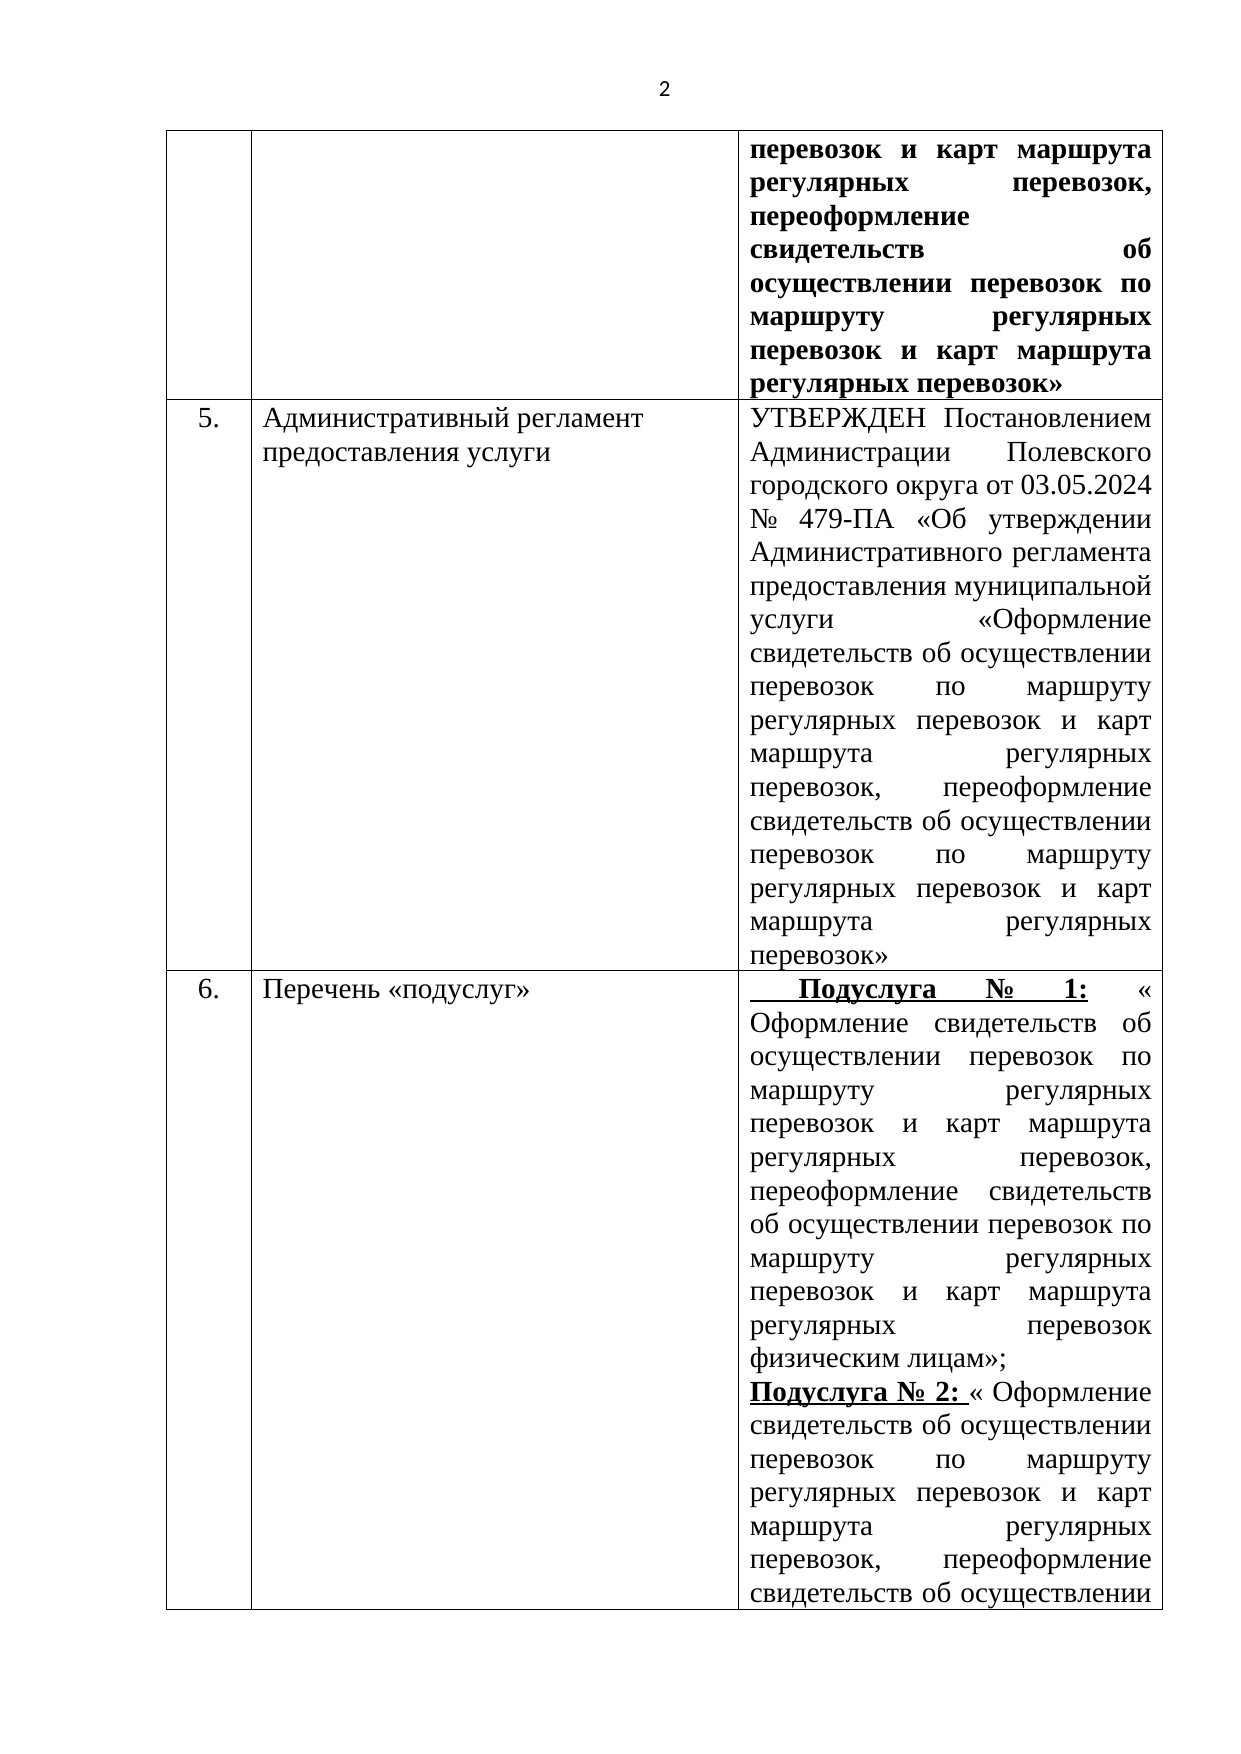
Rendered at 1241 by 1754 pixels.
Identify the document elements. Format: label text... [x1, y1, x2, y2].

table_cell Административный регламент предоставления услуги [252, 400, 738, 970]
table_cell УТВЕРЖДЕН Постановлением Администрации Полевского городского округа от 03.05.2024 № 479-ПА «Об утверждении Административного регламента предоставления муниципальной услуги «Оформление свидетельств об осуществлении перевозок по маршруту регулярных перевозок и карт маршрута регулярных перевозок, переоформление свидетельств об осуществлении перевозок по маршруту регулярных перевозок и карт маршрута регулярных перевозок» [739, 400, 1162, 970]
table_cell [252, 131, 738, 399]
table_cell 6. [167, 971, 251, 1609]
table_cell Подуслуга № 1: « Оформление свидетельств об осуществлении перевозок по маршруту регулярных перевозок и карт маршрута регулярных перевозок, переоформление свидетельств об осуществлении перевозок по маршруту регулярных перевозок и карт маршрута регулярных перевозок физическим лицам»; Подуслуга № 2: « Оформление свидетельств об осуществлении перевозок по маршруту регулярных перевозок и карт маршрута регулярных перевозок, переоформление свидетельств об осуществлении [739, 971, 1162, 1609]
table_cell Перечень «подуслуг» [252, 971, 738, 1609]
table_cell перевозок и карт маршрута регулярных перевозок, переоформление свидетельств об осуществлении перевозок по маршруту регулярных перевозок и карт маршрута регулярных перевозок» [739, 131, 1162, 399]
table_cell [167, 131, 251, 399]
table_cell 5. [167, 400, 251, 970]
